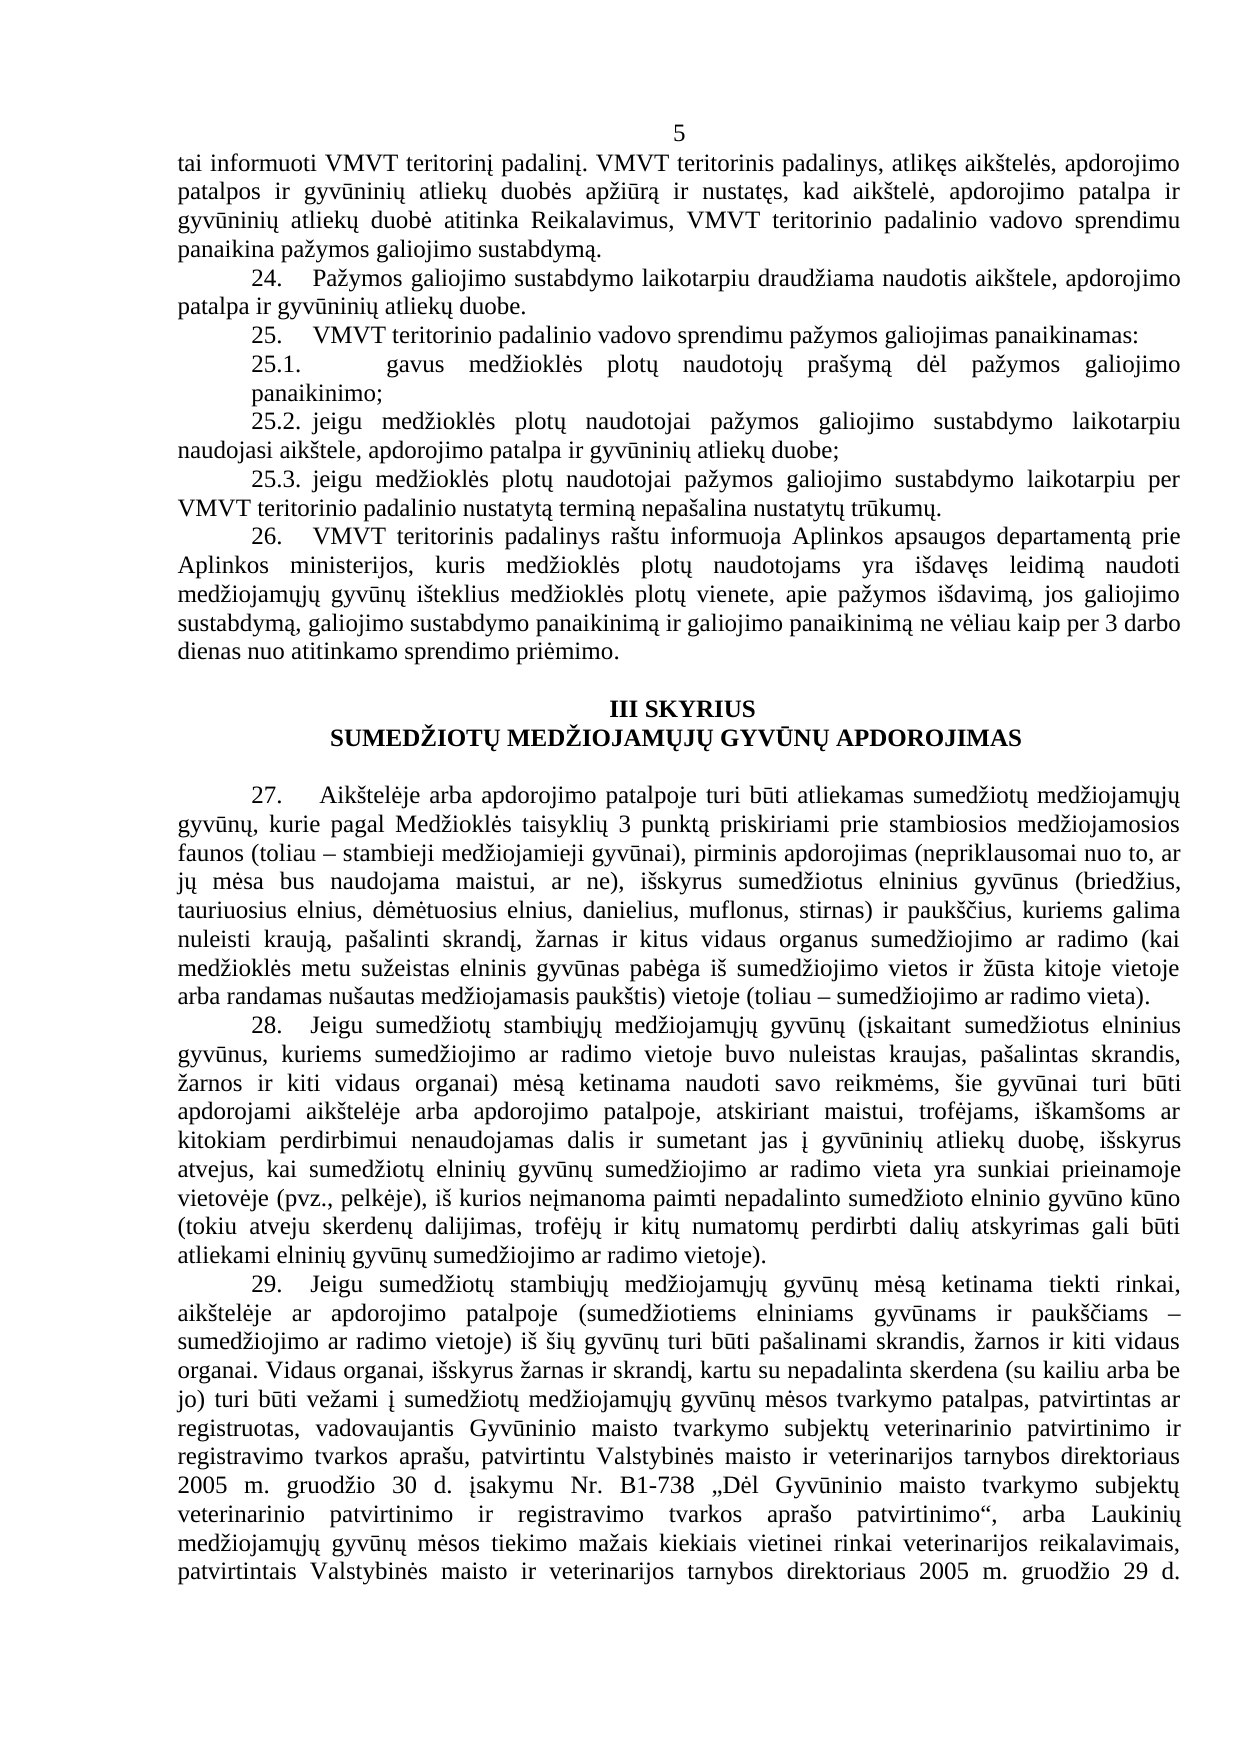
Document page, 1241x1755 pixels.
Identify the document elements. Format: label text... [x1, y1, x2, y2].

text SUMEDŽIOTŲ MEDŽIOJAMŲJŲ GYVŪNŲ APDOROJIMAS [177, 723, 1181, 751]
text 27. Aikštelėje arba apdorojimo patalpoje turi būti atliekamas sumedžiotų medžiojamųjų gyvūnų, kurie pagal Medžioklės taisyklių 3 punktą priskiriami prie stambiosios medžiojamosios faunos (toliau – stambieji medžiojamieji gyvūnai), pirminis apdorojimas (nepriklausomai nuo to, ar jų mėsa bus naudojama maistui, ar ne), išskyrus sumedžiotus elninius gyvūnus (briedžius, tauriuosius elnius, dėmėtuosius elnius, danielius, muflonus, stirnas) ir paukščius, kuriems galima nuleisti kraują, pašalinti skrandį, žarnas ir kitus vidaus organus sumedžiojimo ar radimo (kai medžioklės metu sužeistas elninis gyvūnas pabėga iš sumedžiojimo vietos ir žūsta kitoje vietoje arba randamas nušautas medžiojamasis paukštis) vietoje (toliau – sumedžiojimo ar radimo vieta). [177, 780, 1181, 1010]
text 25.3. jeigu medžioklės plotų naudotojai pažymos galiojimo sustabdymo laikotarpiu per VMVT teritorinio padalinio nustatytą terminą nepašalina nustatytų trūkumų. [177, 464, 1181, 521]
text 26. VMVT teritorinis padalinys raštu informuoja Aplinkos apsaugos departamentą prie Aplinkos ministerijos, kuris medžioklės plotų naudotojams yra išdavęs leidimą naudoti medžiojamųjų gyvūnų išteklius medžioklės plotų vienete, apie pažymos išdavimą, jos galiojimo sustabdymą, galiojimo sustabdymo panaikinimą ir galiojimo panaikinimą ne vėliau kaip per 3 darbo dienas nuo atitinkamo sprendimo priėmimo. [177, 521, 1181, 665]
text 25.2. jeigu medžioklės plotų naudotojai pažymos galiojimo sustabdymo laikotarpiu naudojasi aikštele, apdorojimo patalpa ir gyvūninių atliekų duobe; [177, 406, 1181, 464]
text III SKYRIUS [177, 694, 1181, 723]
text 29. Jeigu sumedžiotų stambiųjų medžiojamųjų gyvūnų mėsą ketinama tiekti rinkai, aikštelėje ar apdorojimo patalpoje (sumedžiotiems elniniams gyvūnams ir paukščiams – sumedžiojimo ar radimo vietoje) iš šių gyvūnų turi būti pašalinami skrandis, žarnos ir kiti vidaus organai. Vidaus organai, išskyrus žarnas ir skrandį, kartu su nepadalinta skerdena (su kailiu arba be jo) turi būti vežami į sumedžiotų medžiojamųjų gyvūnų mėsos tvarkymo patalpas, patvirtintas ar registruotas, vadovaujantis Gyvūninio maisto tvarkymo subjektų veterinarinio patvirtinimo ir registravimo tvarkos aprašu, patvirtintu Valstybinės maisto ir veterinarijos tarnybos direktoriaus 2005 m. gruodžio 30 d. įsakymu Nr. B1-738 „Dėl Gyvūninio maisto tvarkymo subjektų veterinarinio patvirtinimo ir registravimo tvarkos aprašo patvirtinimo“, arba Laukinių medžiojamųjų gyvūnų mėsos tiekimo mažais kiekiais vietinei rinkai veterinarijos reikalavimais, patvirtintais Valstybinės maisto ir veterinarijos tarnybos direktoriaus 2005 m. gruodžio 29 d. [177, 1269, 1181, 1585]
text 25. VMVT teritorinio padalinio vadovo sprendimu pažymos galiojimas panaikinamas: [177, 320, 1181, 349]
text 25.1. gavus medžioklės plotų naudotojų prašymą dėl pažymos galiojimo panaikinimo; [251, 349, 1181, 406]
text tai informuoti VMVT teritorinį padalinį. VMVT teritorinis padalinys, atlikęs aikštelės, apdorojimo patalpos ir gyvūninių atliekų duobės apžiūrą ir nustatęs, kad aikštelė, apdorojimo patalpa ir gyvūninių atliekų duobė atitinka Reikalavimus, VMVT teritorinio padalinio vadovo sprendimu panaikina pažymos galiojimo sustabdymą. [177, 148, 1181, 263]
text 24. Pažymos galiojimo sustabdymo laikotarpiu draudžiama naudotis aikštele, apdorojimo patalpa ir gyvūninių atliekų duobe. [177, 263, 1181, 320]
text 28. Jeigu sumedžiotų stambiųjų medžiojamųjų gyvūnų (įskaitant sumedžiotus elninius gyvūnus, kuriems sumedžiojimo ar radimo vietoje buvo nuleistas kraujas, pašalintas skrandis, žarnos ir kiti vidaus organai) mėsą ketinama naudoti savo reikmėms, šie gyvūnai turi būti apdorojami aikštelėje arba apdorojimo patalpoje, atskiriant maistui, trofėjams, iškamšoms ar kitokiam perdirbimui nenaudojamas dalis ir sumetant jas į gyvūninių atliekų duobę, išskyrus atvejus, kai sumedžiotų elninių gyvūnų sumedžiojimo ar radimo vieta yra sunkiai prieinamoje vietovėje (pvz., pelkėje), iš kurios neįmanoma paimti nepadalinto sumedžioto elninio gyvūno kūno (tokiu atveju skerdenų dalijimas, trofėjų ir kitų numatomų perdirbti dalių atskyrimas gali būti atliekami elninių gyvūnų sumedžiojimo ar radimo vietoje). [177, 1010, 1181, 1269]
